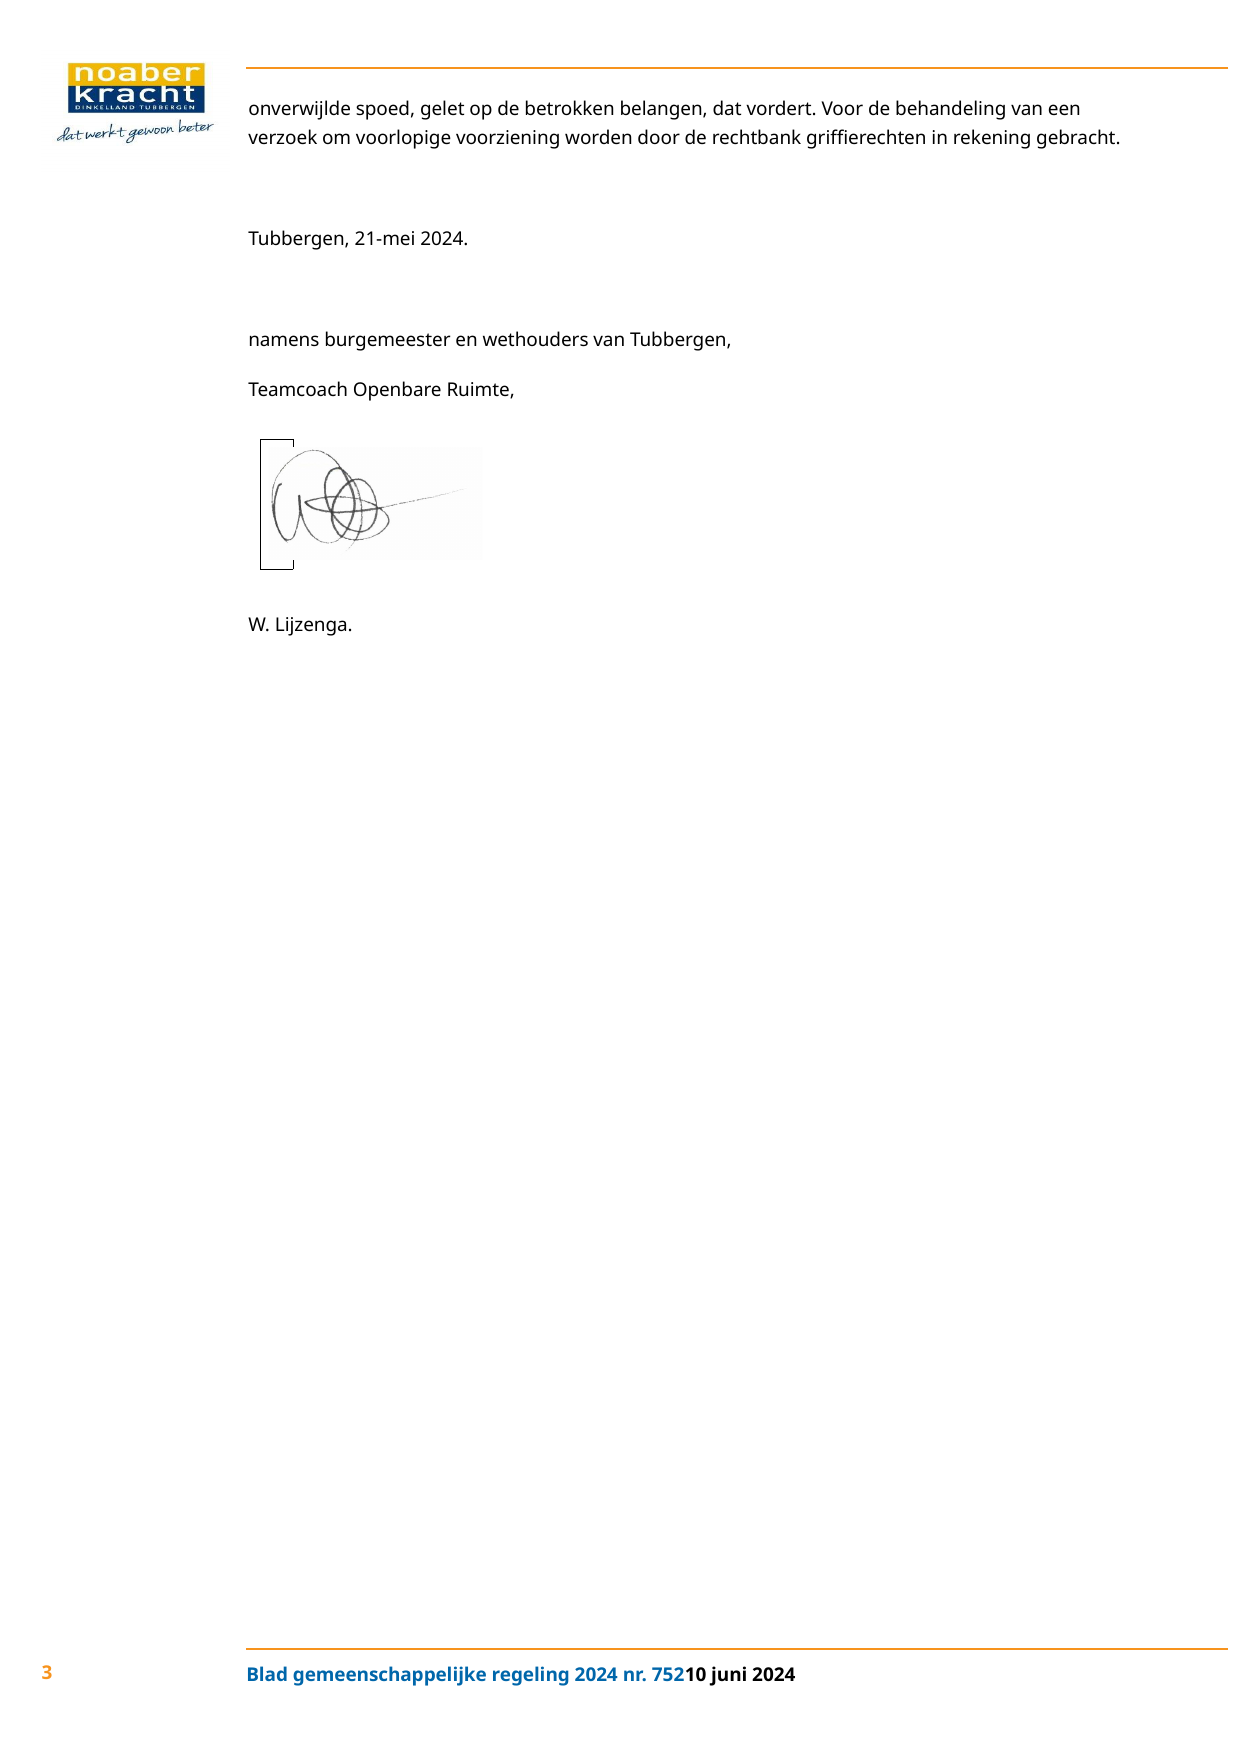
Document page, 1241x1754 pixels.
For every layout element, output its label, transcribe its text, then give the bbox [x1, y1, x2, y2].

picture [268, 447, 483, 560]
text W. Lijzenga. [248, 611, 1152, 637]
text Tubbergen, 21-mei 2024. [248, 225, 1152, 251]
text onverwijlde spoed, gelet op de betrokken belangen, dat vordert. Voor de behandeling van een verzoek om voorlopige voorziening worden door de rechtbank griffierechten in rekening gebracht. [248, 95, 1152, 150]
picture [41, 47, 231, 172]
text Teamcoach Openbare Ruimte, [248, 376, 1152, 402]
text namens burgemeester en wethouders van Tubbergen, [248, 326, 1152, 352]
